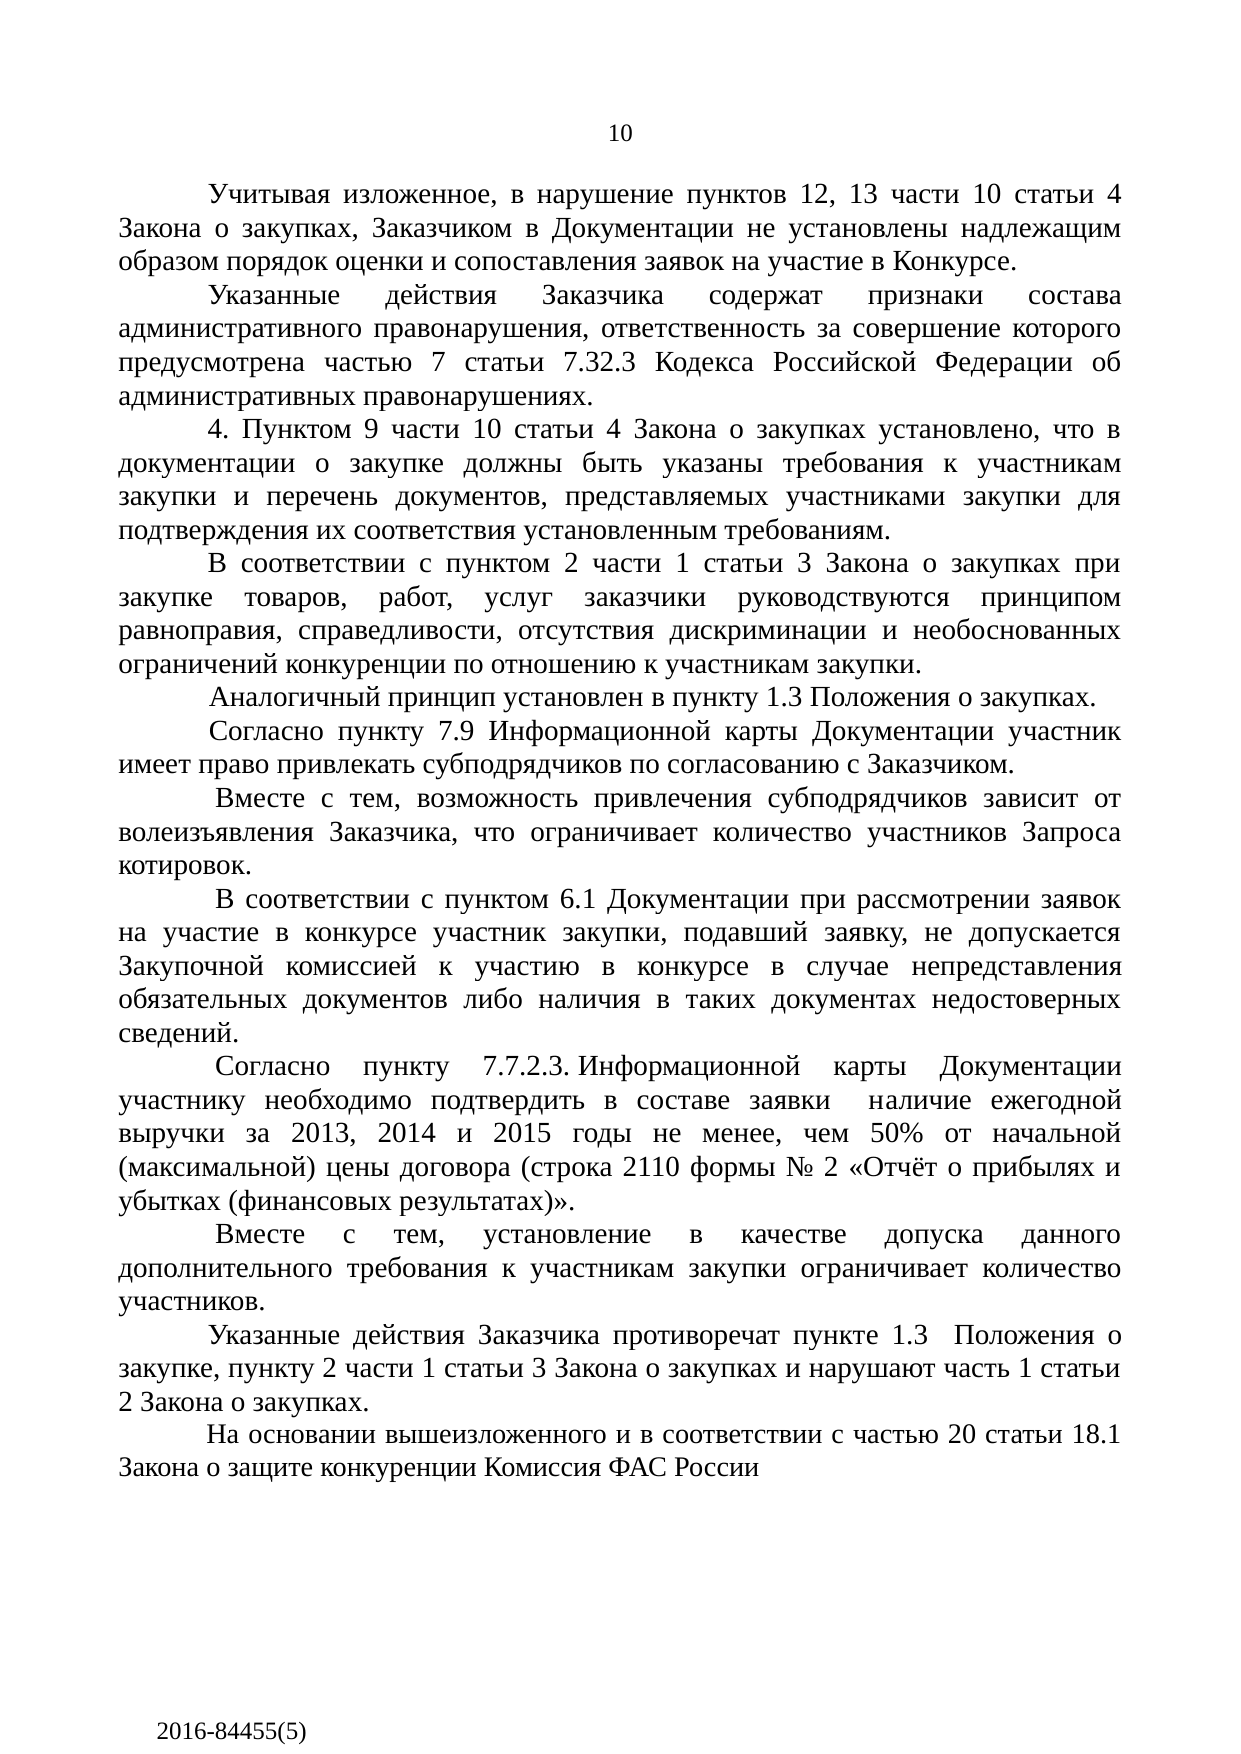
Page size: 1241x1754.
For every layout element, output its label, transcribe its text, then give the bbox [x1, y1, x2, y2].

text Вместе с тем, установление в качестве допуска данного дополнительного требования к участникам закупки ограничивает количество участников. [118, 1216, 1122, 1317]
text Учитывая изложенное, в нарушение пунктов 12, 13 части 10 статьи 4 Закона о закупках, Заказчиком в Документации не установлены надлежащим образом порядок оценки и сопоставления заявок на участие в Конкурсе. [118, 176, 1122, 277]
text В соответствии с пунктом 2 части 1 статьи 3 Закона о закупках при закупке товаров, работ, услуг заказчики руководствуются принципом равноправия, справедливости, отсутствия дискриминации и необоснованных ограничений конкуренции по отношению к участникам закупки. [118, 545, 1122, 679]
text Согласно пункту 7.9 Информационной карты Документации участник имеет право привлекать субподрядчиков по согласованию с Заказчиком. [118, 713, 1122, 780]
text Аналогичный принцип установлен в пункту 1.3 Положения о закупках. [118, 679, 1122, 713]
text Вместе с тем, возможность привлечения субподрядчиков зависит от волеизъявления Заказчика, что ограничивает количество участников Запроса котировок. [118, 780, 1122, 881]
text В соответствии с пунктом 6.1 Документации при рассмотрении заявок на участие в конкурсе участник закупки, подавший заявку, не допускается Закупочной комиссией к участию в конкурсе в случае непредставления обязательных документов либо наличия в таких документах недостоверных сведений. [118, 881, 1122, 1048]
text Указанные действия Заказчика содержат признаки состава административного правонарушения, ответственность за совершение которого предусмотрена частью 7 статьи 7.32.3 Кодекса Российской Федерации об административных правонарушениях. [118, 277, 1122, 411]
text Указанные действия Заказчика противоречат пунктe 1.3 Положения о закупке, пункту 2 части 1 статьи 3 Закона о закупках и нарушают часть 1 статьи 2 Закона о закупках. [118, 1317, 1122, 1417]
text На основании вышеизложенного и в соответствии с частью 20 статьи 18.1 Закона о защите конкуренции Комиссия ФАС России [118, 1417, 1122, 1483]
text 4. Пунктом 9 части 10 статьи 4 Закона о закупках установлено, что в документации о закупке должны быть указаны требования к участникам закупки и перечень документов, представляемых участниками закупки для подтверждения их соответствия установленным требованиям. [118, 411, 1122, 545]
text Согласно пункту 7.7.2.3. Информационной карты Документации участнику необходимо подтвердить в составе заявки наличие ежегодной выручки за 2013, 2014 и 2015 годы не менее, чем 50% от начальной (максимальной) цены договора (строка 2110 формы № 2 «Отчёт о прибылях и убытках (финансовых результатах)». [118, 1048, 1122, 1216]
